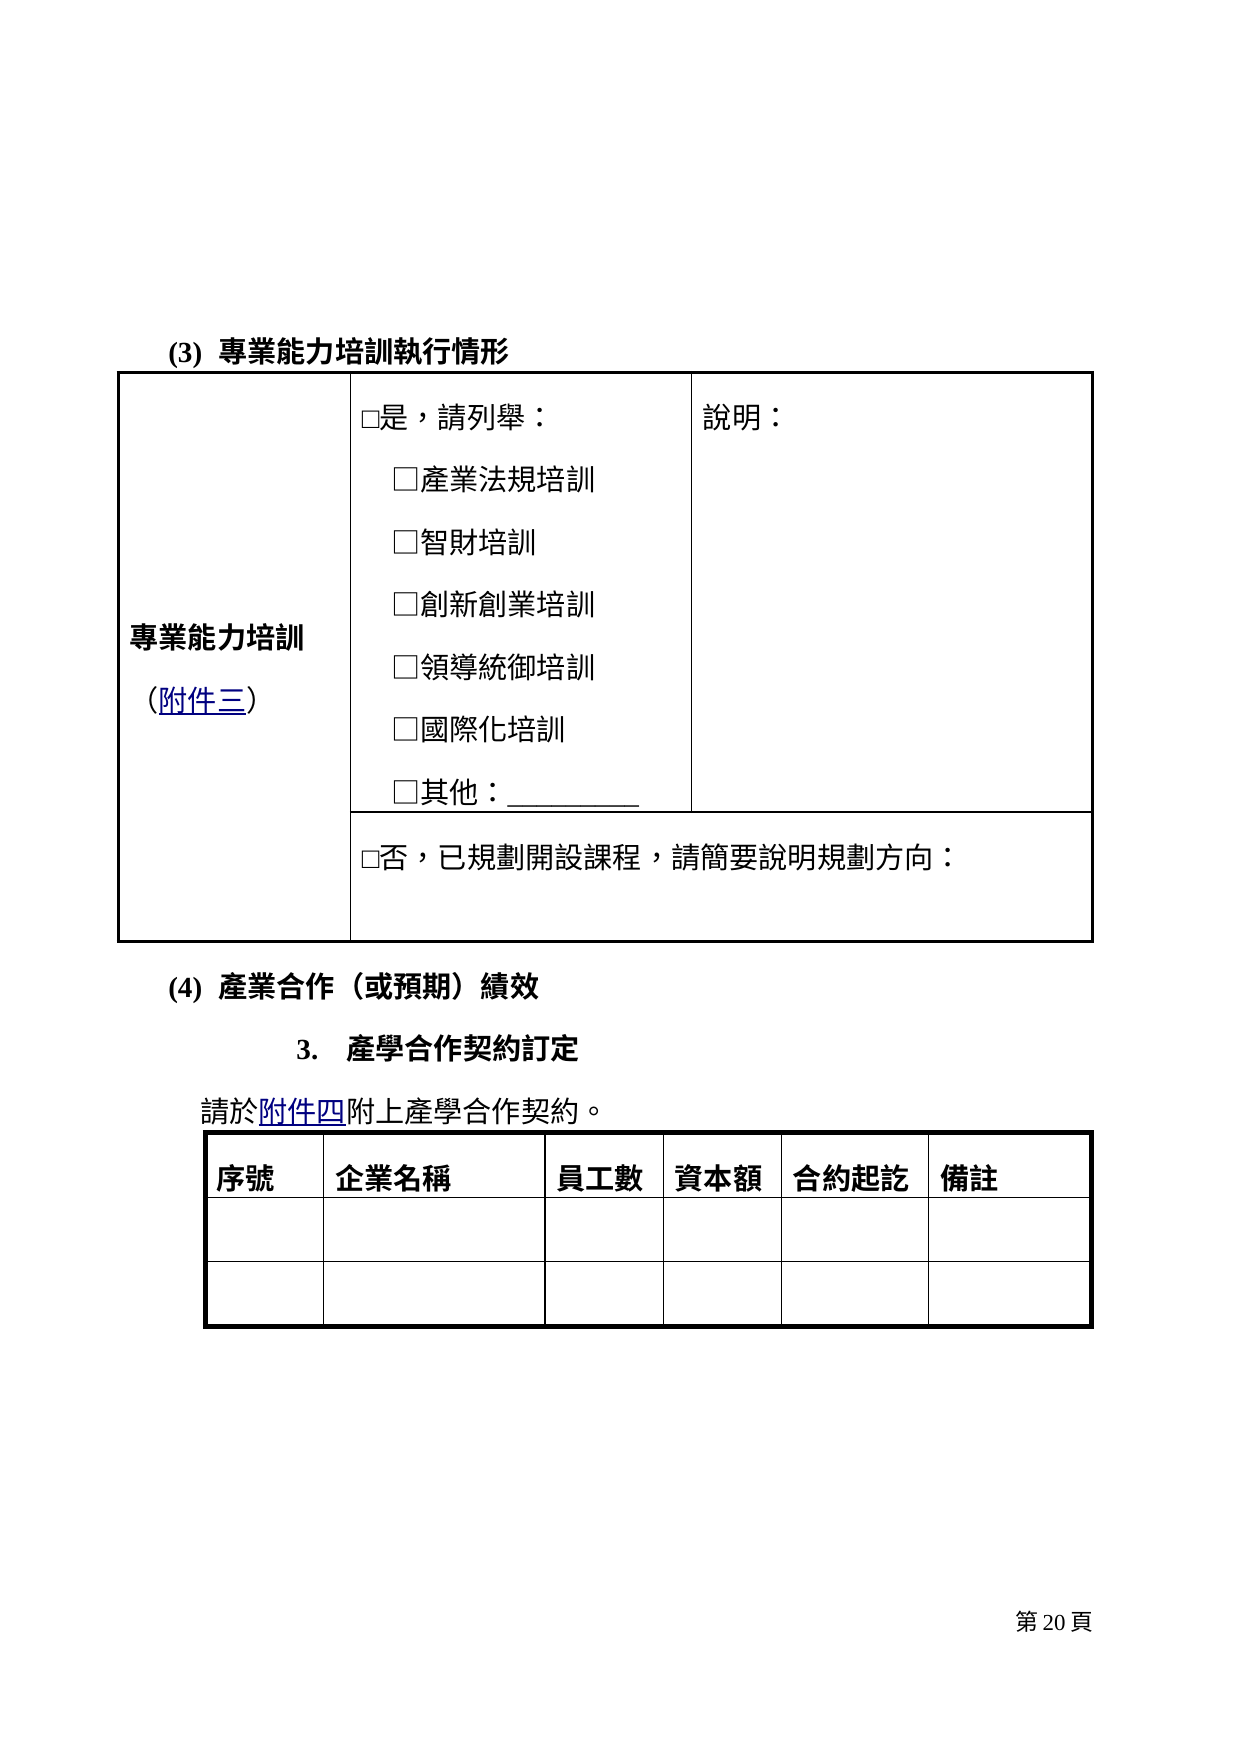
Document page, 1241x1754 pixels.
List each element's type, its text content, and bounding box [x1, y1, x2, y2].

table_header 企業名稱 [324, 1135, 544, 1197]
table_cell □否，已規劃開設課程，請簡要說明規劃方向： [351, 813, 1091, 939]
table_header □是，請列舉： □產業法規培訓 □智財培訓 □創新創業培訓 □領導統御培訓 □國際化培訓 □其他：_________ [351, 374, 691, 811]
table_cell [324, 1262, 544, 1324]
text 請於附件四附上產學合作契約。 [200, 1068, 1093, 1130]
table_header 專業能力培訓 （附件三） [120, 374, 350, 939]
list 專業能力培訓執行情形 [168, 308, 1093, 371]
table_header 資本額 [664, 1135, 781, 1197]
table_cell [546, 1198, 663, 1261]
table_cell [782, 1198, 928, 1261]
table_cell [782, 1262, 928, 1324]
table_cell [208, 1198, 323, 1261]
table_cell [664, 1262, 781, 1324]
subtitle 產學合作契約訂定 [296, 1005, 1093, 1068]
table_header 序號 [208, 1135, 323, 1197]
table_header 說明： [692, 374, 1091, 811]
table_header 合約起訖 [782, 1135, 928, 1197]
table_cell [324, 1198, 544, 1261]
list 產業合作（或預期）績效 [168, 943, 1093, 1005]
table_cell [929, 1262, 1089, 1324]
table_header 員工數 [546, 1135, 663, 1197]
table_cell [208, 1262, 323, 1324]
table_cell [546, 1262, 663, 1324]
table_cell [664, 1198, 781, 1261]
table_cell [929, 1198, 1089, 1261]
table_header 備註 [929, 1135, 1089, 1197]
